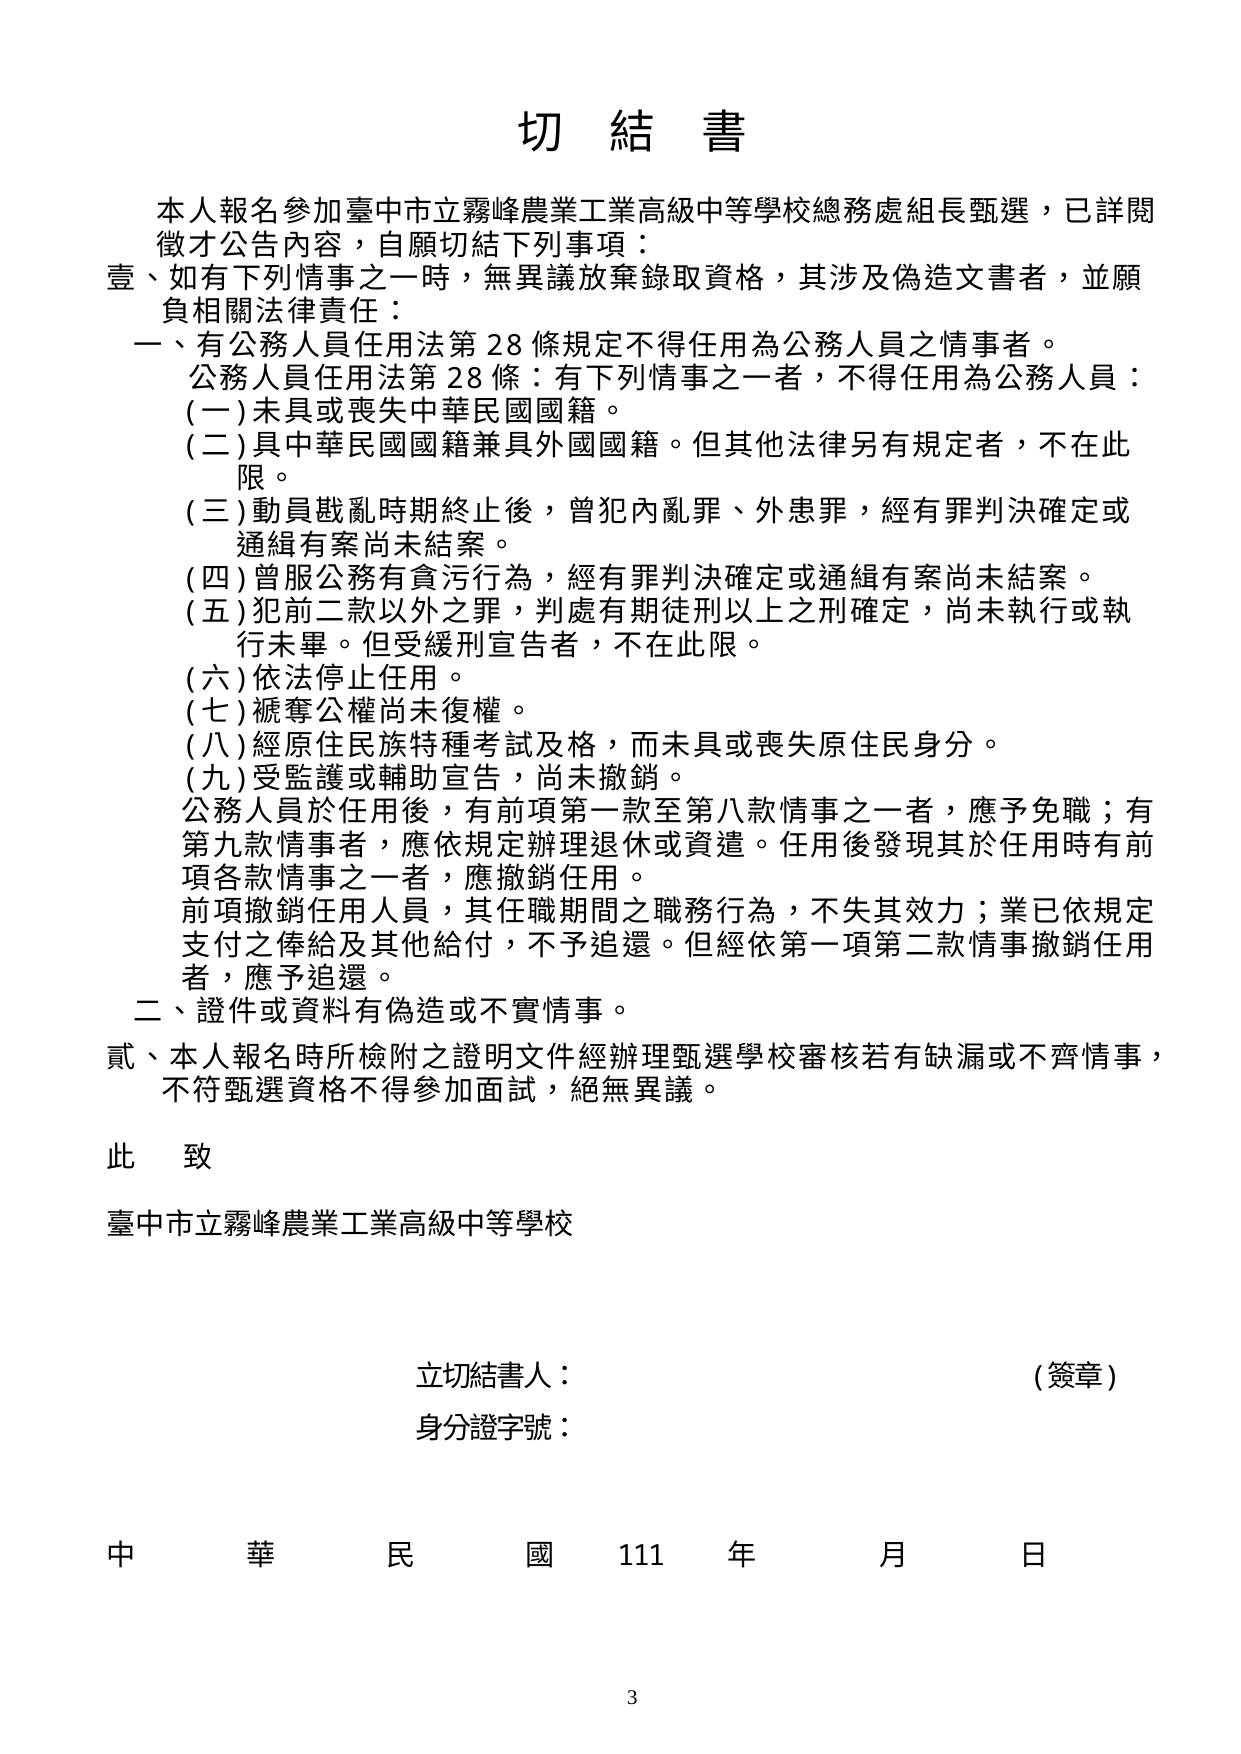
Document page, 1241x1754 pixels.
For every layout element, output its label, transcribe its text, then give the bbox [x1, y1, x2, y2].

text 本人報名參加臺中市立霧峰農業工業高級中等學校總務處組長甄選，已詳閱徵才公告內容，自願切結下列事項： [156, 195, 1157, 262]
text 中 華 民 國 111 年 月 日 [106, 1532, 1157, 1574]
text (三)動員戡亂時期終止後，曾犯內亂罪、外患罪，經有罪判決確定或通緝有案尚未結案。 [181, 495, 1157, 562]
text 切 結 書 [106, 95, 1157, 162]
text 二、證件或資料有偽造或不實情事。 [106, 995, 1157, 1028]
text (九)受監護或輔助宣告，尚未撤銷。 [181, 762, 1157, 795]
text 立切結書人： (簽章) [286, 1345, 1157, 1397]
text 臺中市立霧峰農業工業高級中等學校 [106, 1207, 1157, 1241]
text (六)依法停止任用。 [181, 662, 1157, 695]
text 身分證字號： [286, 1397, 1157, 1449]
text (二)具中華民國國籍兼具外國國籍。但其他法律另有規定者，不在此限。 [181, 428, 1157, 495]
text (七)褫奪公權尚未復權。 [181, 695, 1157, 728]
text (一)未具或喪失中華民國國籍。 [181, 395, 1157, 428]
text (八)經原住民族特種考試及格，而未具或喪失原住民身分。 [181, 728, 1157, 762]
text 公務人員於任用後，有前項第一款至第八款情事之一者，應予免職；有第九款情事者，應依規定辦理退休或資遣。任用後發現其於任用時有前項各款情事之一者，應撤銷任用。 [181, 795, 1157, 895]
text 一、有公務人員任用法第28條規定不得任用為公務人員之情事者。 [106, 328, 1157, 362]
text 壹、如有下列情事之一時，無異議放棄錄取資格，其涉及偽造文書者，並願負相關法律責任： [106, 262, 1157, 328]
text 貳、本人報名時所檢附之證明文件經辦理甄選學校審核若有缺漏或不齊情事，不符甄選資格不得參加面試，絕無異議。 [106, 1041, 1157, 1107]
text (五)犯前二款以外之罪，判處有期徒刑以上之刑確定，尚未執行或執行未畢。但受緩刑宣告者，不在此限。 [181, 595, 1157, 662]
text 公務人員任用法第28條：有下列情事之一者，不得任用為公務人員： [106, 362, 1157, 395]
text 前項撤銷任用人員，其任職期間之職務行為，不失其效力；業已依規定支付之俸給及其他給付，不予追還。但經依第一項第二款情事撤銷任用者，應予追還。 [181, 895, 1157, 995]
text 此 致 [106, 1141, 1157, 1174]
text (四)曾服公務有貪污行為，經有罪判決確定或通緝有案尚未結案。 [181, 562, 1157, 595]
